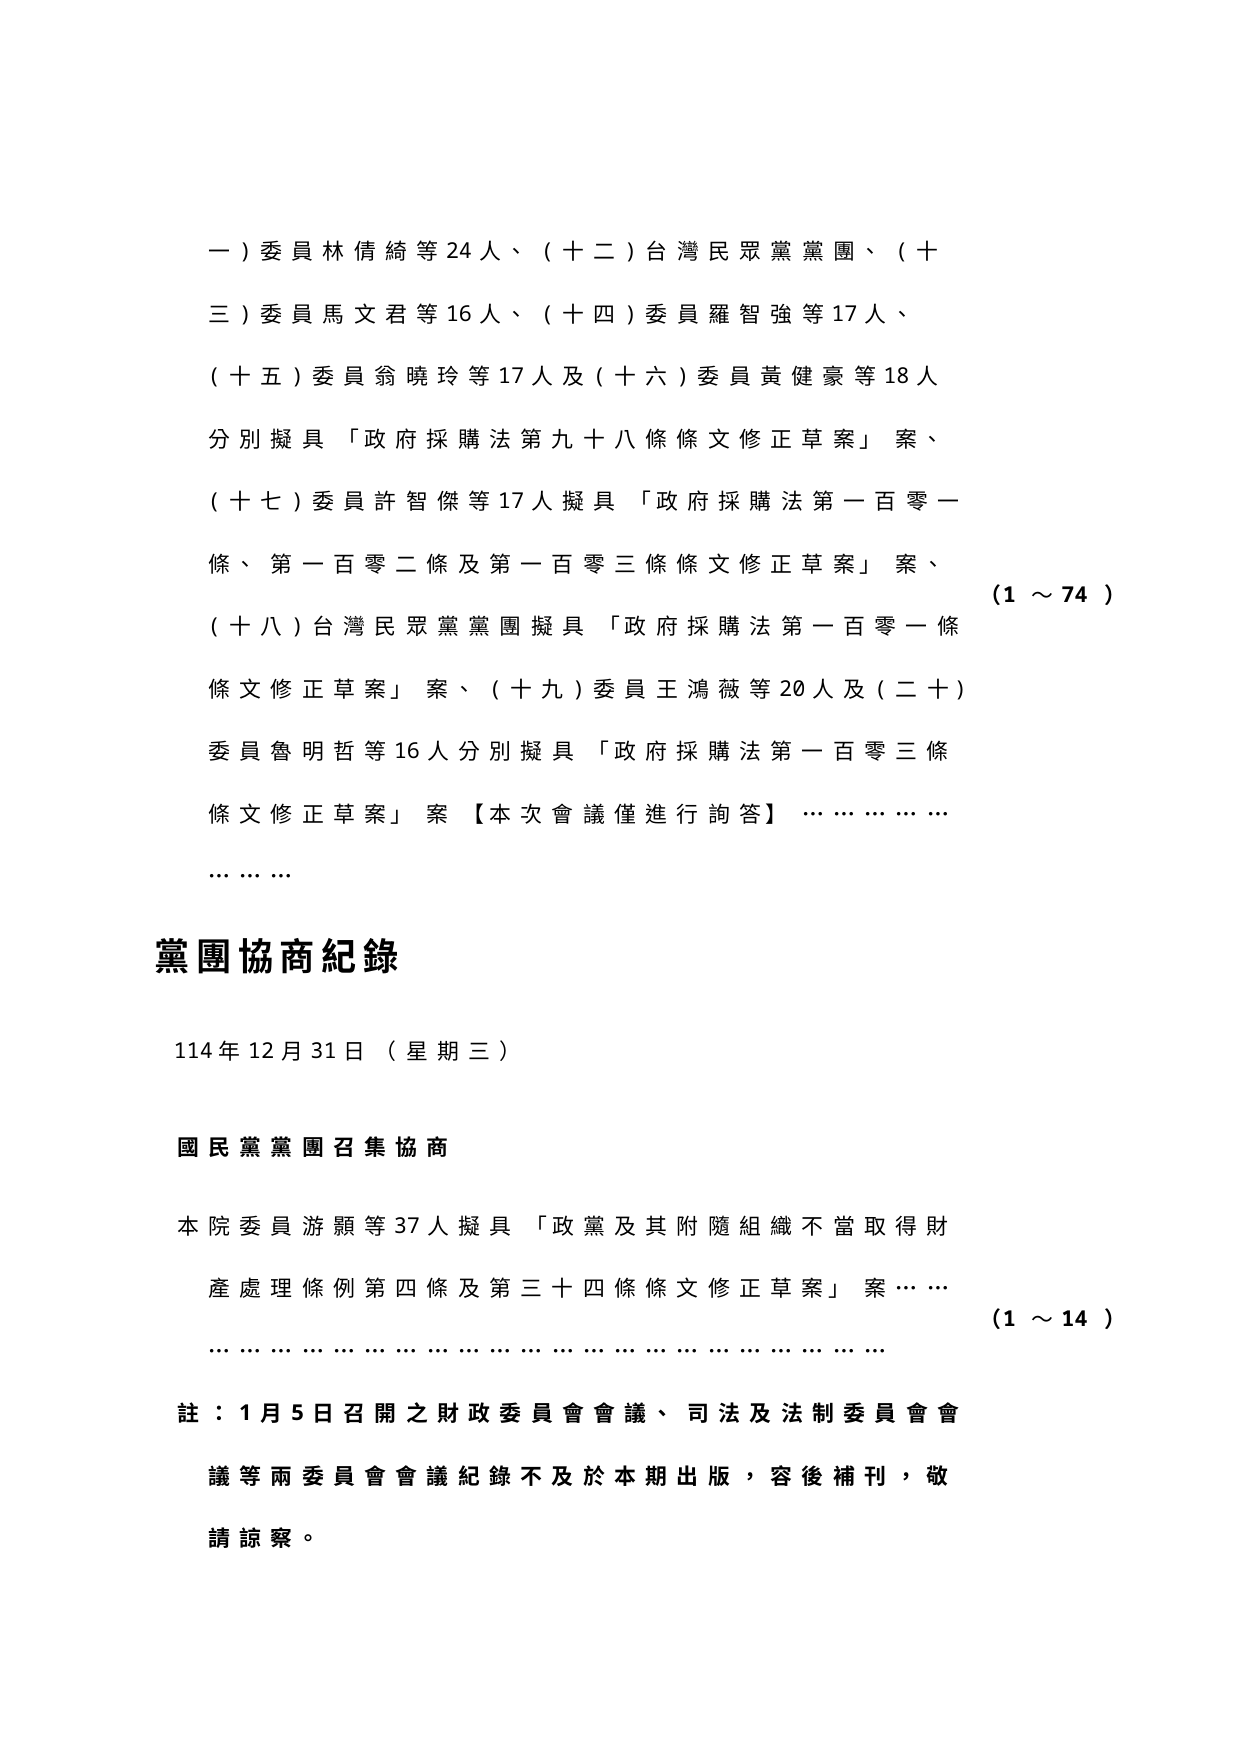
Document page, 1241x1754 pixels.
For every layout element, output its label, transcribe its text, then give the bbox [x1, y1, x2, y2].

table_cell 一)委員林倩綺等24人、(十二)台灣民眾黨黨團、(十三)委員馬文君等16人、(十四)委員羅智強等17人、(十五)委員翁曉玲等17人及(十六)委員黃健豪等18人分別擬具「政府採購法第九十八條條文修正草案」案、(十七)委員許智傑等17人擬具「政府採購法第一百零一條、第一百零二條及第一百零三條條文修正草案」案、(十八)台灣民眾黨黨團擬具「政府採購法第一百零一條條文修正草案」案、(十九)委員王鴻薇等20人及(二十)委員魯明哲等16人分別擬具「政府採購法第一百零三條條文修正草案」案【本次會議僅進行詢答】…………………… [150, 219, 967, 906]
table_cell 14 [1053, 1193, 1091, 1381]
table_cell [986, 1381, 1023, 1568]
table_cell 74 [1053, 219, 1091, 906]
table_cell ～ [1023, 219, 1053, 906]
table_cell 註：1月5日召開之財政委員會會議、司法及法制委員會會議等兩委員會會議紀錄不及於本期出版，容後補刊，敬請諒察。 [150, 1381, 967, 1568]
table_cell 國民黨黨團召集協商 [150, 1098, 1108, 1193]
table_cell 1 [986, 1193, 1023, 1381]
table_cell [1023, 1381, 1053, 1568]
table_cell （ [967, 1193, 986, 1381]
table_cell [1091, 1381, 1108, 1568]
table_cell （ [967, 219, 986, 906]
table_cell 黨團協商紀錄 [150, 906, 1108, 1002]
table_cell [967, 1381, 986, 1568]
table_cell ～ [1023, 1193, 1053, 1381]
table_cell ） [1091, 219, 1108, 906]
table_cell 本院委員游顥等37人擬具「政黨及其附隨組織不當取得財產處理條例第四條及第三十四條條文修正草案」案……………………………………………………………… [150, 1193, 967, 1381]
table_cell [1053, 1381, 1091, 1568]
table_cell ） [1091, 1193, 1108, 1381]
table_cell 1 [986, 219, 1023, 906]
table_cell 114年12月31日（星期三） [150, 1002, 1108, 1098]
